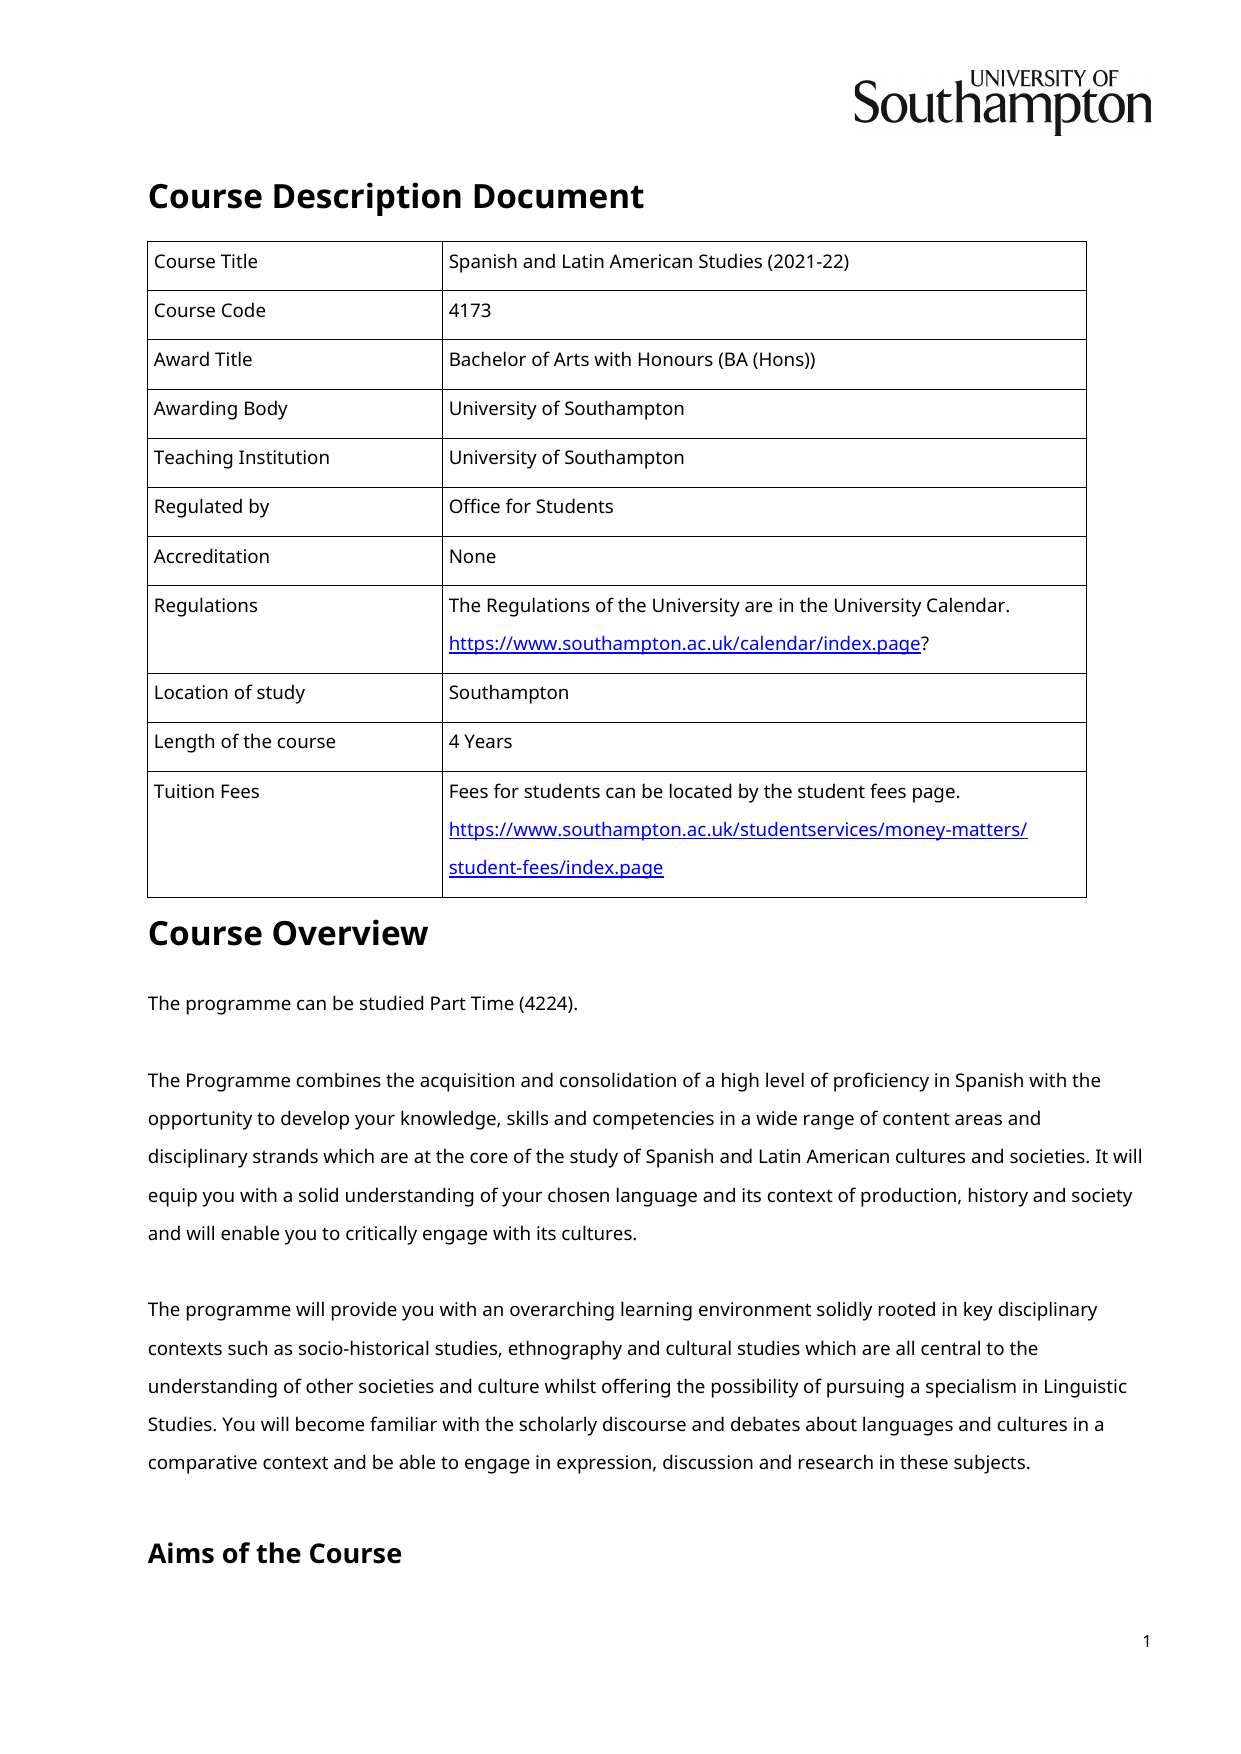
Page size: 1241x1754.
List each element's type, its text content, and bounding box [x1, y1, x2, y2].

table_cell Teaching Institution [148, 439, 442, 487]
table_cell Accreditation [148, 537, 442, 585]
table_cell University of Southampton [443, 439, 1086, 487]
table_cell 4 Years [443, 723, 1086, 771]
table_cell None [443, 537, 1086, 585]
table_cell Location of study [148, 674, 442, 722]
table_cell Office for Students [443, 488, 1086, 536]
table_cell Bachelor of Arts with Honours (BA (Hons)) [443, 340, 1086, 388]
table_cell University of Southampton [443, 390, 1086, 438]
subtitle Aims of the Course [148, 1534, 1152, 1571]
table_cell Length of the course [148, 723, 442, 771]
table_cell 4173 [443, 291, 1086, 339]
table_header Spanish and Latin American Studies (2021-22) [443, 242, 1086, 290]
table_cell Awarding Body [148, 390, 442, 438]
table_cell Southampton [443, 674, 1086, 722]
table_cell Regulated by [148, 488, 442, 536]
subtitle Course Description Document [148, 173, 1152, 218]
table_cell Course Code [148, 291, 442, 339]
table_cell Regulations [148, 586, 442, 673]
text The programme can be studied Part Time (4224). The Programme combines the acquisition and consolidation of a high level of proficiency in Spanish with the opportunity to develop your knowledge, skills and competencies in a wide range of content areas and disciplinary strands which are at the core of the study of Spanish and Latin American cultures and societies. It will equip you with a solid understanding of your chosen language and its context of production, history and society and will enable you to critically engage with its cultures. The programme will provide you with an overarching learning environment solidly rooted in key disciplinary contexts such as socio-historical studies, ethnography and cultural studies which are all central to the understanding of other societies and culture whilst offering the possibility of pursuing a specialism in Linguistic Studies. You will become familiar with the scholarly discourse and debates about languages and cultures in a comparative context and be able to engage in expression, discussion and research in these subjects. [148, 991, 1145, 1475]
subtitle Course Overview [148, 910, 1152, 956]
table_cell Fees for students can be located by the student fees page. https://www.southampton.ac.uk/studentservices/money-matters/student-fees/index.page [443, 772, 1086, 897]
table_header Course Title [148, 242, 442, 290]
table_cell Award Title [148, 340, 442, 388]
table_cell Tuition Fees [148, 772, 442, 897]
table_cell The Regulations of the University are in the University Calendar. https://www.southampton.ac.uk/calendar/index.page? [443, 586, 1086, 673]
